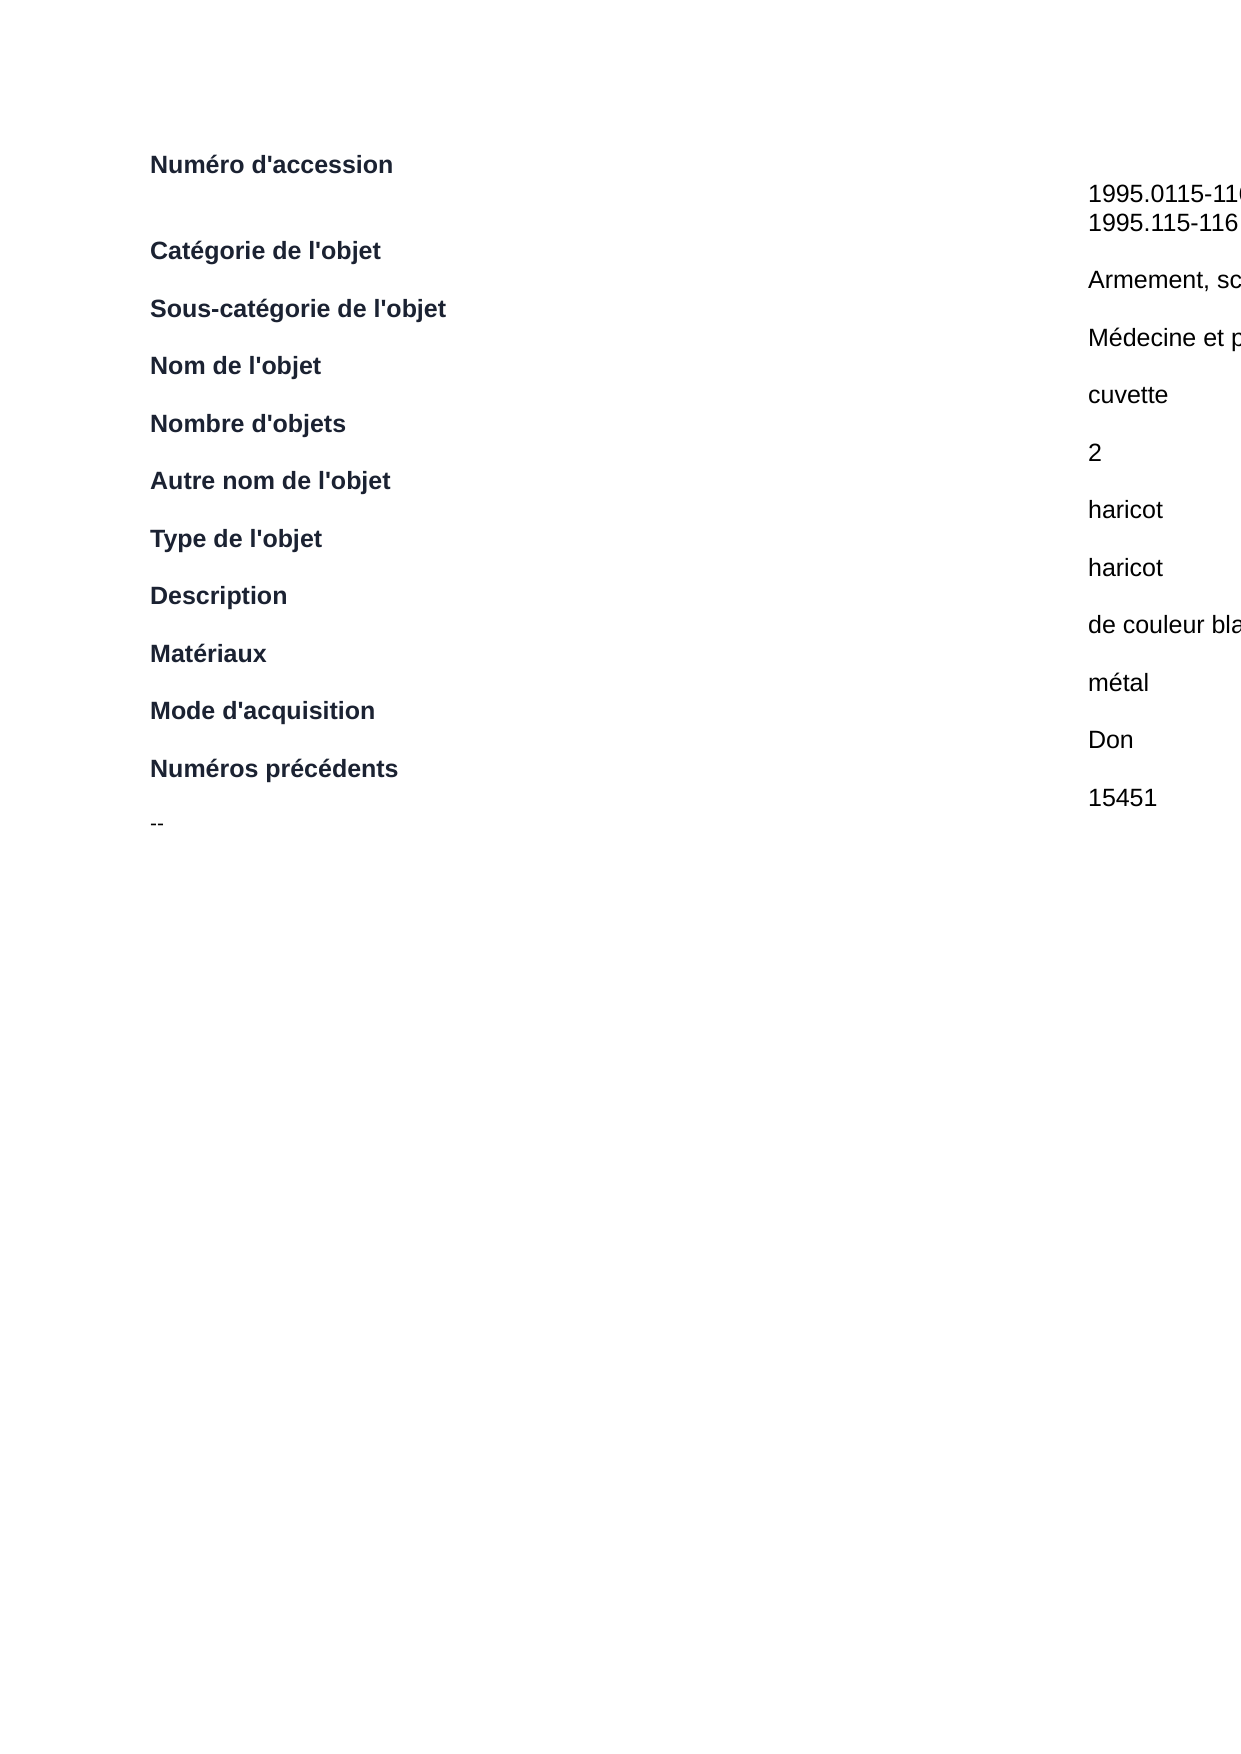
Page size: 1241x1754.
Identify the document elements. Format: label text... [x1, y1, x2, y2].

text Armement, sciences et technologies [1088, 265, 1240, 294]
text 1995.0115-116 [1088, 179, 1240, 207]
text Numéros précédents [150, 754, 1090, 782]
text Nom de l'objet [150, 351, 1090, 380]
text cuvette [1088, 380, 1240, 409]
text 1995.115-116 [1088, 207, 1240, 236]
text haricot [1088, 495, 1240, 524]
text 2 [1088, 437, 1240, 466]
text Description [150, 581, 1090, 610]
text 15451 [1088, 782, 1240, 811]
text de couleur blanche. Bordure de couleur noire. En forme de haricot [1088, 610, 1240, 639]
text Matériaux [150, 639, 1090, 667]
text métal [1088, 667, 1240, 696]
text Nombre d'objets [150, 409, 1090, 437]
text Autre nom de l'objet [150, 466, 1090, 495]
text Médecine et psychologie [1088, 322, 1240, 351]
text -- [150, 811, 1090, 835]
text Sous-catégorie de l'objet [150, 294, 1090, 322]
text Mode d'acquisition [150, 696, 1090, 725]
text haricot [1088, 552, 1240, 581]
text Catégorie de l'objet [150, 236, 1090, 265]
text Type de l'objet [150, 524, 1090, 552]
text Don [1088, 725, 1240, 754]
text Numéro d'accession [150, 150, 1090, 179]
